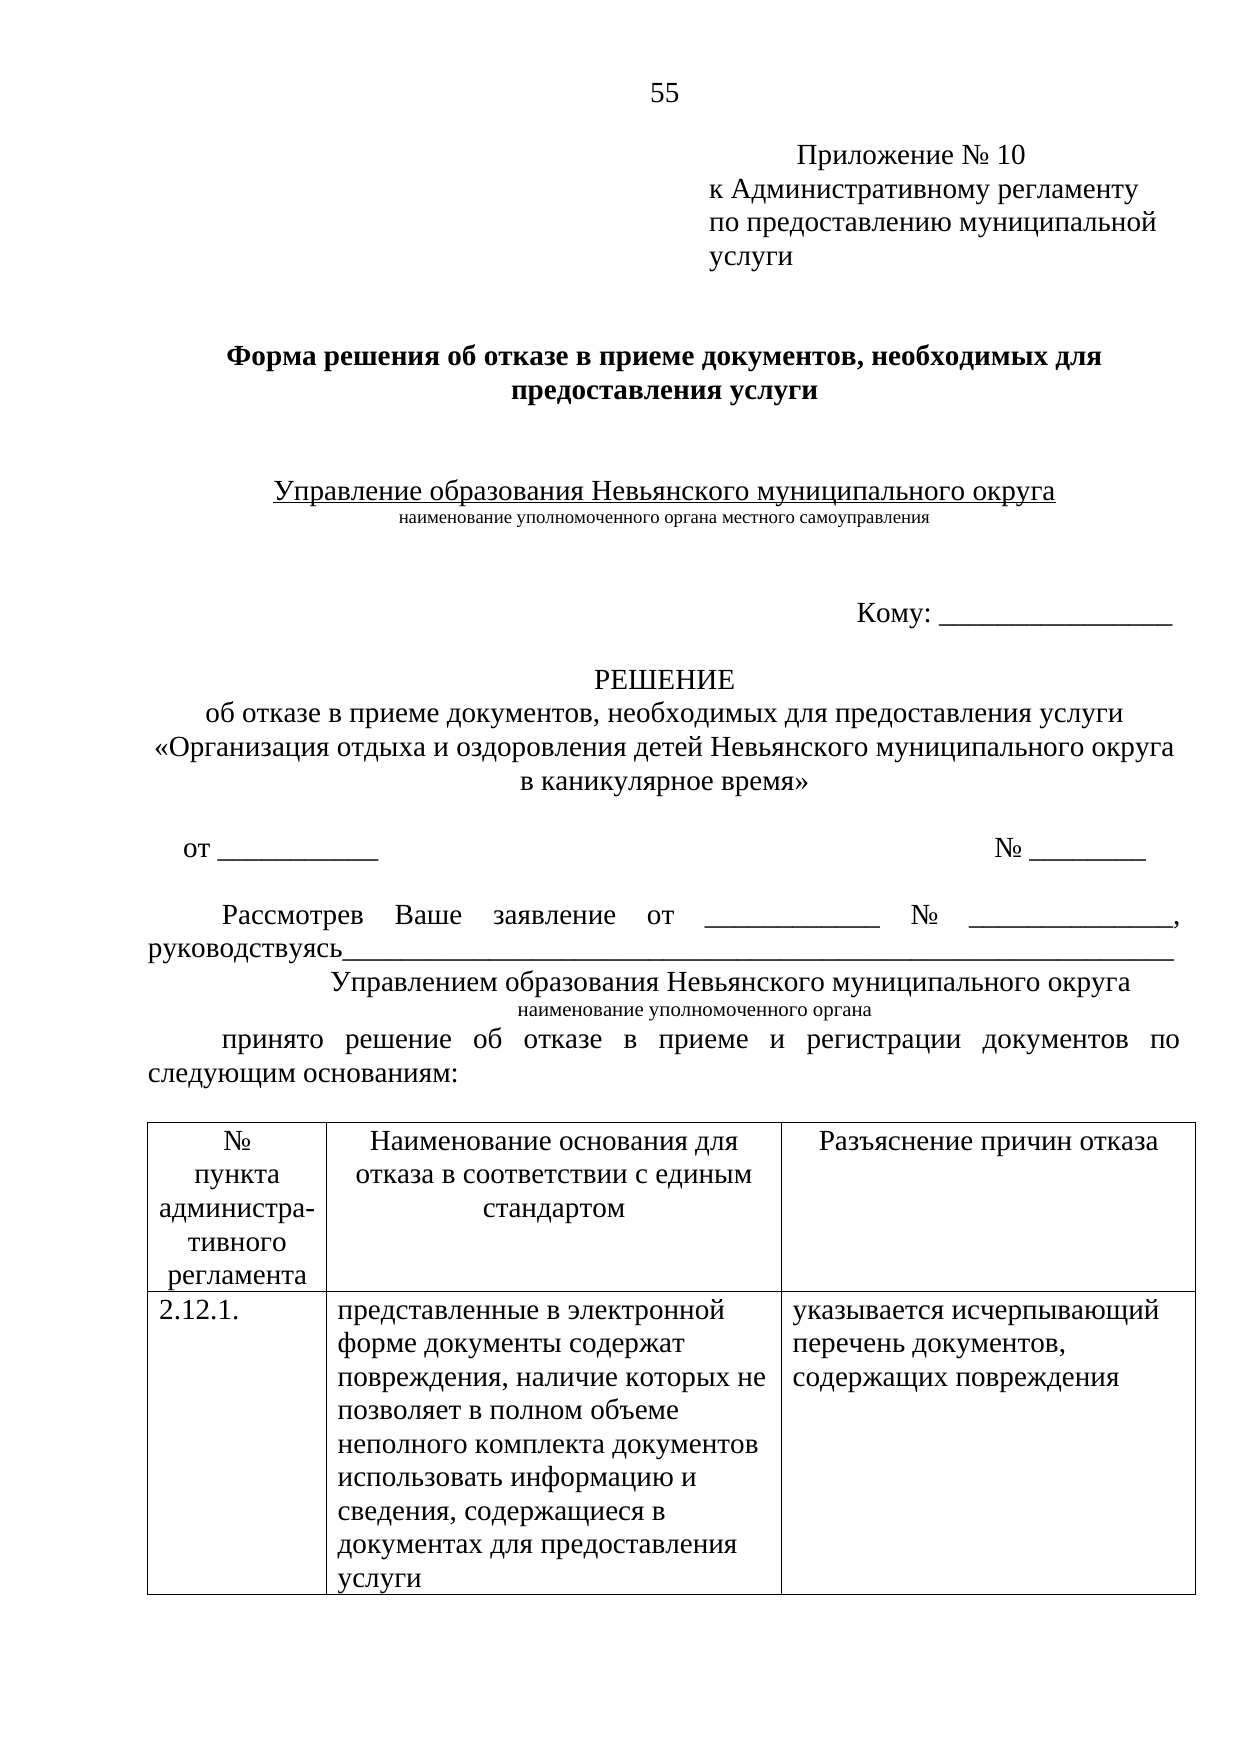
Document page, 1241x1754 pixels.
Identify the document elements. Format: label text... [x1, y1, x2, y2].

table_cell представленные в электронной форме документы содержат повреждения, наличие которых не позволяет в полном объеме неполного комплекта документов использовать информацию и сведения, содержащиеся в документах для предоставления услуги [327, 1292, 781, 1594]
table_cell указывается исчерпывающий перечень документов, содержащих повреждения [782, 1292, 1195, 1594]
text об отказе в приеме документов, необходимых для предоставления услуги «Организация отдыха и оздоровления детей Невьянского муниципального округа в каникулярное время» [148, 696, 1181, 796]
text Приложение № 10 [709, 137, 1181, 171]
table_header Наименование основания для отказа в соответствии с единым стандартом [327, 1123, 781, 1291]
text РЕШЕНИЕ [148, 662, 1181, 696]
text принято решение об отказе в приеме и регистрации документов по следующим основаниям: [148, 1021, 1181, 1088]
text Кому: ________________ [856, 595, 1181, 628]
text наименование уполномоченного органа [148, 997, 1181, 1021]
text к Административному регламенту [709, 171, 1181, 204]
text наименование уполномоченного органа местного самоуправления [148, 506, 1181, 528]
text Управление образования Невьянского муниципального округа [148, 473, 1181, 506]
table_header Разъяснение причин отказа [782, 1123, 1195, 1291]
text Управлением образования Невьянского муниципального округа [148, 964, 1181, 997]
table_header № пункта администра- тивного регламента [148, 1123, 326, 1291]
table_cell 2.12.1. [148, 1292, 326, 1594]
text от ___________ № ________ [148, 830, 1181, 863]
text Форма решения об отказе в приеме документов, необходимых для предоставления услуги [148, 338, 1181, 406]
text Рассмотрев Ваше заявление от ____________ № ______________, руководствуясь_________________________________________________________ [148, 897, 1181, 964]
text по предоставлению муниципальной услуги [709, 204, 1181, 271]
